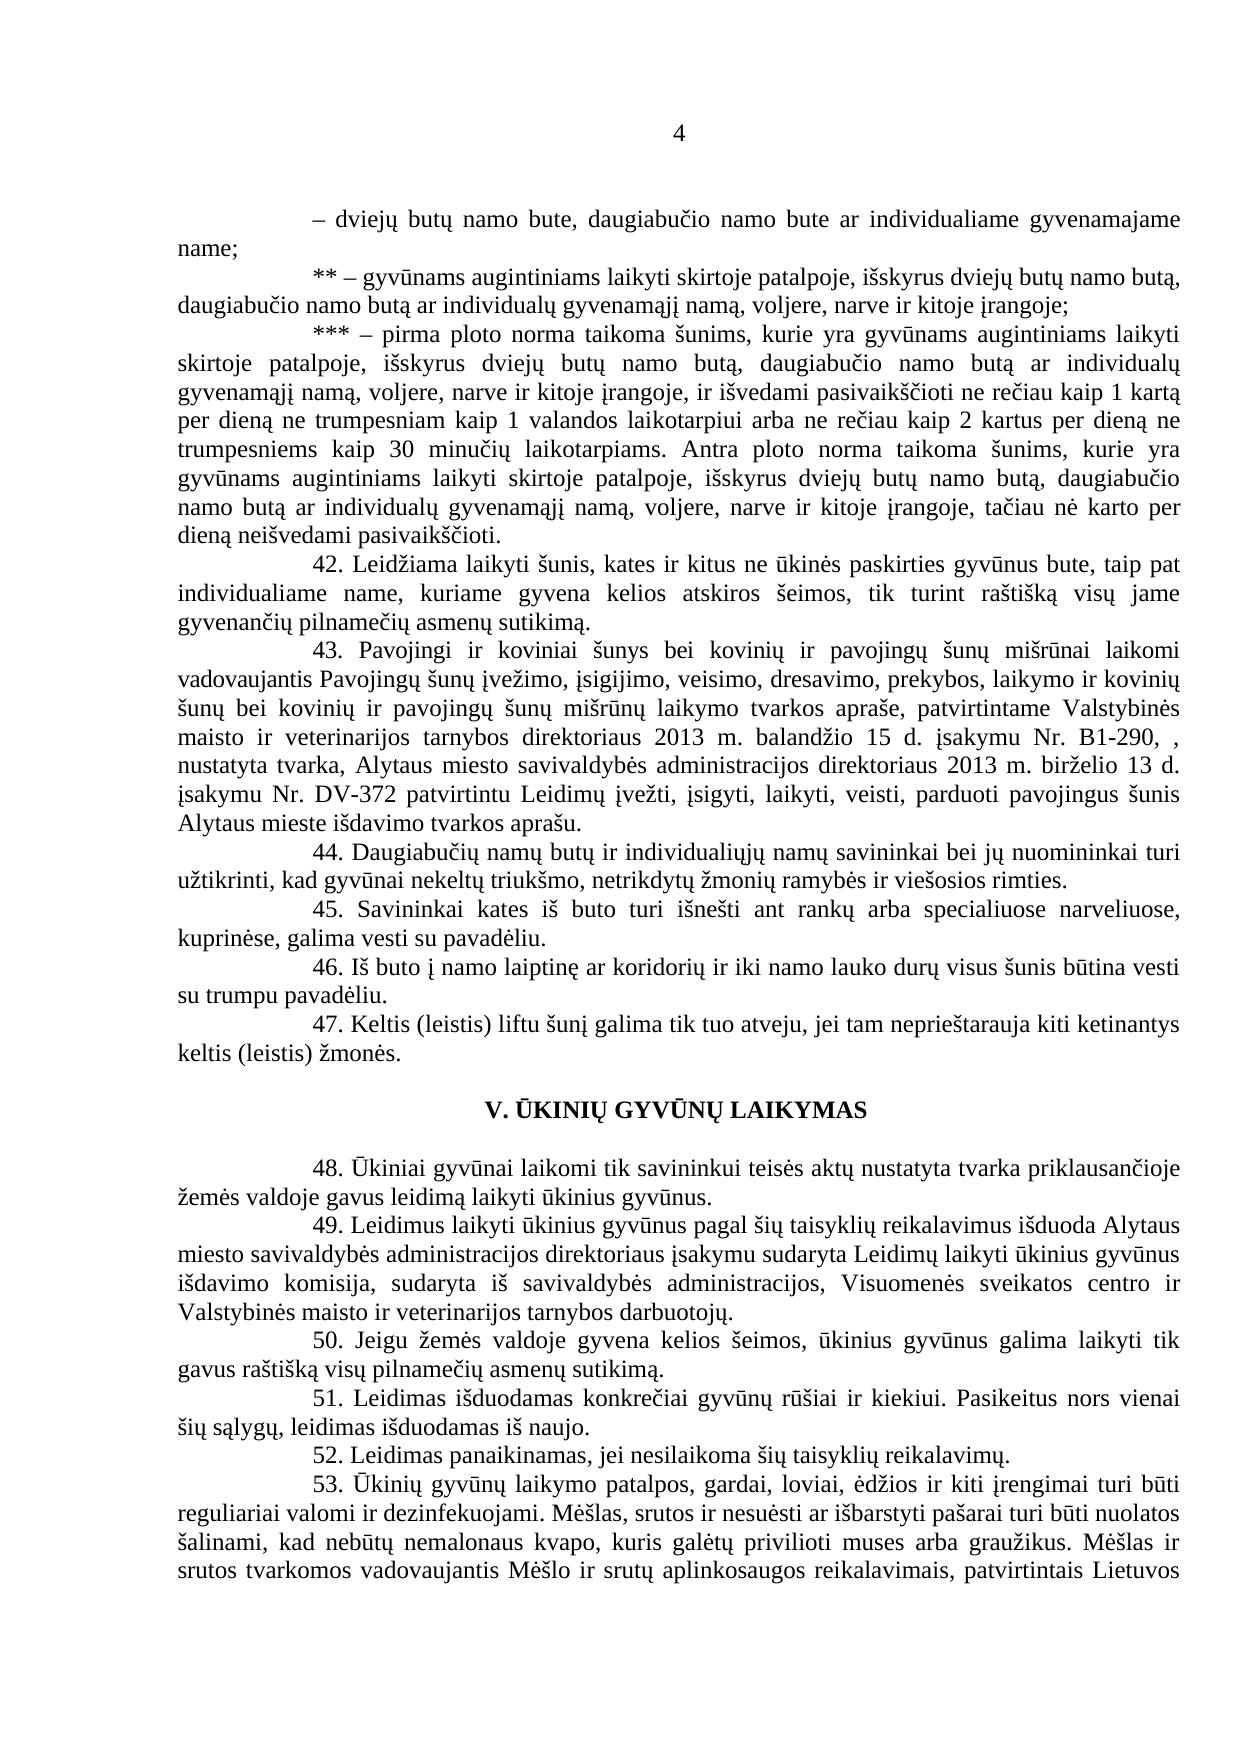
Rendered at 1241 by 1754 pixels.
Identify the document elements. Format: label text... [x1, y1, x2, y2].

text 44. Daugiabučių namų butų ir individualiųjų namų savininkai bei jų nuomininkai turi užtikrinti, kad gyvūnai nekeltų triukšmo, netrikdytų žmonių ramybės ir viešosios rimties. [177, 837, 1181, 894]
text ** – gyvūnams augintiniams laikyti skirtoje patalpoje, išskyrus dviejų butų namo butą, daugiabučio namo butą ar individualų gyvenamąjį namą, voljere, narve ir kitoje įrangoje; [177, 262, 1181, 319]
text – dviejų butų namo bute, daugiabučio namo bute ar individualiame gyvenamajame name; [177, 204, 1181, 262]
text 45. Savininkai kates iš buto turi išnešti ant rankų arba specialiuose narveliuose, kuprinėse, galima vesti su pavadėliu. [177, 894, 1181, 952]
text V. ŪKINIŲ GYVŪNŲ LAIKYMAS [177, 1096, 1181, 1124]
text 48. Ūkiniai gyvūnai laikomi tik savininkui teisės aktų nustatyta tvarka priklausančioje žemės valdoje gavus leidimą laikyti ūkinius gyvūnus. [177, 1153, 1181, 1211]
text 49. Leidimus laikyti ūkinius gyvūnus pagal šių taisyklių reikalavimus išduoda Alytaus miesto savivaldybės administracijos direktoriaus įsakymu sudaryta Leidimų laikyti ūkinius gyvūnus išdavimo komisija, sudaryta iš savivaldybės administracijos, Visuomenės sveikatos centro ir Valstybinės maisto ir veterinarijos tarnybos darbuotojų. [177, 1211, 1181, 1326]
text 47. Keltis (leistis) liftu šunį galima tik tuo atveju, jei tam neprieštarauja kiti ketinantys keltis (leistis) žmonės. [177, 1009, 1181, 1067]
text 43. Pavojingi ir koviniai šunys bei kovinių ir pavojingų šunų mišrūnai laikomi vadovaujantis Pavojingų šunų įvežimo, įsigijimo, veisimo, dresavimo, prekybos, laikymo ir kovinių šunų bei kovinių ir pavojingų šunų mišrūnų laikymo tvarkos apraše, patvirtintame Valstybinės maisto ir veterinarijos tarnybos direktoriaus 2013 m. balandžio 15 d. įsakymu Nr. B1-290, , nustatyta tvarka, Alytaus miesto savivaldybės administracijos direktoriaus 2013 m. birželio 13 d. įsakymu Nr. DV-372 patvirtintu Leidimų įvežti, įsigyti, laikyti, veisti, parduoti pavojingus šunis Alytaus mieste išdavimo tvarkos aprašu. [177, 636, 1181, 837]
text 42. Leidžiama laikyti šunis, kates ir kitus ne ūkinės paskirties gyvūnus bute, taip pat individualiame name, kuriame gyvena kelios atskiros šeimos, tik turint raštišką visų jame gyvenančių pilnamečių asmenų sutikimą. [177, 549, 1181, 636]
text 50. Jeigu žemės valdoje gyvena kelios šeimos, ūkinius gyvūnus galima laikyti tik gavus raštišką visų pilnamečių asmenų sutikimą. [177, 1326, 1181, 1383]
text *** – pirma ploto norma taikoma šunims, kurie yra gyvūnams augintiniams laikyti skirtoje patalpoje, išskyrus dviejų butų namo butą, daugiabučio namo butą ar individualų gyvenamąjį namą, voljere, narve ir kitoje įrangoje, ir išvedami pasivaikščioti ne rečiau kaip 1 kartą per dieną ne trumpesniam kaip 1 valandos laikotarpiui arba ne rečiau kaip 2 kartus per dieną ne trumpesniems kaip 30 minučių laikotarpiams. Antra ploto norma taikoma šunims, kurie yra gyvūnams augintiniams laikyti skirtoje patalpoje, išskyrus dviejų butų namo butą, daugiabučio namo butą ar individualų gyvenamąjį namą, voljere, narve ir kitoje įrangoje, tačiau nė karto per dieną neišvedami pasivaikščioti. [177, 319, 1181, 549]
text 46. Iš buto į namo laiptinę ar koridorių ir iki namo lauko durų visus šunis būtina vesti su trumpu pavadėliu. [177, 952, 1181, 1009]
text 52. Leidimas panaikinamas, jei nesilaikoma šių taisyklių reikalavimų. [177, 1441, 1181, 1469]
text 53. Ūkinių gyvūnų laikymo patalpos, gardai, loviai, ėdžios ir kiti įrengimai turi būti reguliariai valomi ir dezinfekuojami. Mėšlas, srutos ir nesuėsti ar išbarstyti pašarai turi būti nuolatos šalinami, kad nebūtų nemalonaus kvapo, kuris galėtų privilioti muses arba graužikus. Mėšlas ir srutos tvarkomos vadovaujantis Mėšlo ir srutų aplinkosaugos reikalavimais, patvirtintais Lietuvos [177, 1469, 1181, 1584]
text 51. Leidimas išduodamas konkrečiai gyvūnų rūšiai ir kiekiui. Pasikeitus nors vienai šių sąlygų, leidimas išduodamas iš naujo. [177, 1383, 1181, 1441]
